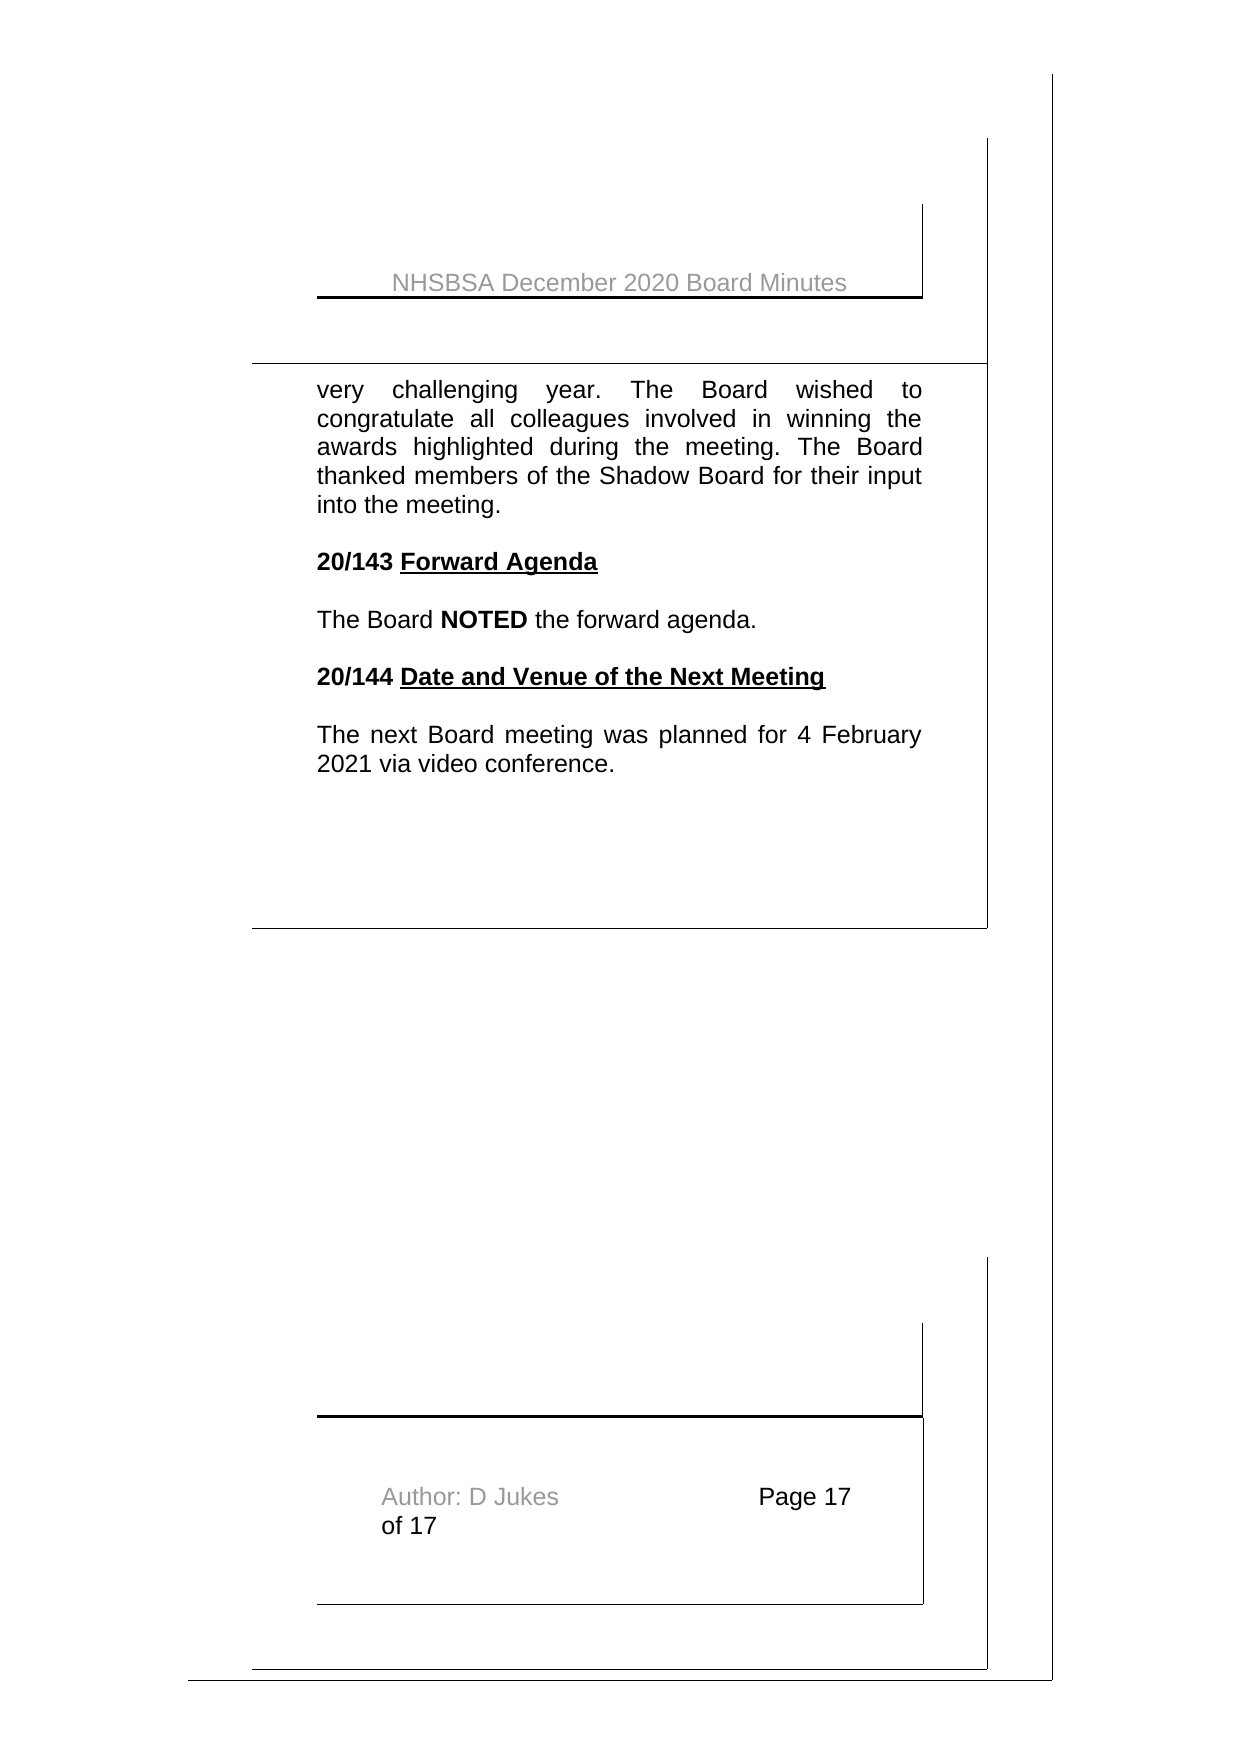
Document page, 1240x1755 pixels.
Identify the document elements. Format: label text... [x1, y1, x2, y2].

text very challenging year. The Board wished to congratulate all colleagues involved in winning the awards highlighted during the meeting. The Board thanked members of the Shadow Board for their input into the meeting. [252, 310, 987, 518]
text 20/144 Date and Venue of the Next Meeting [252, 662, 987, 691]
text The next Board meeting was planned for 4 February 2021 via video conference. [252, 720, 987, 777]
text 20/143 Forward Agenda [252, 547, 987, 576]
text The Board NOTED the forward agenda. [252, 605, 987, 633]
